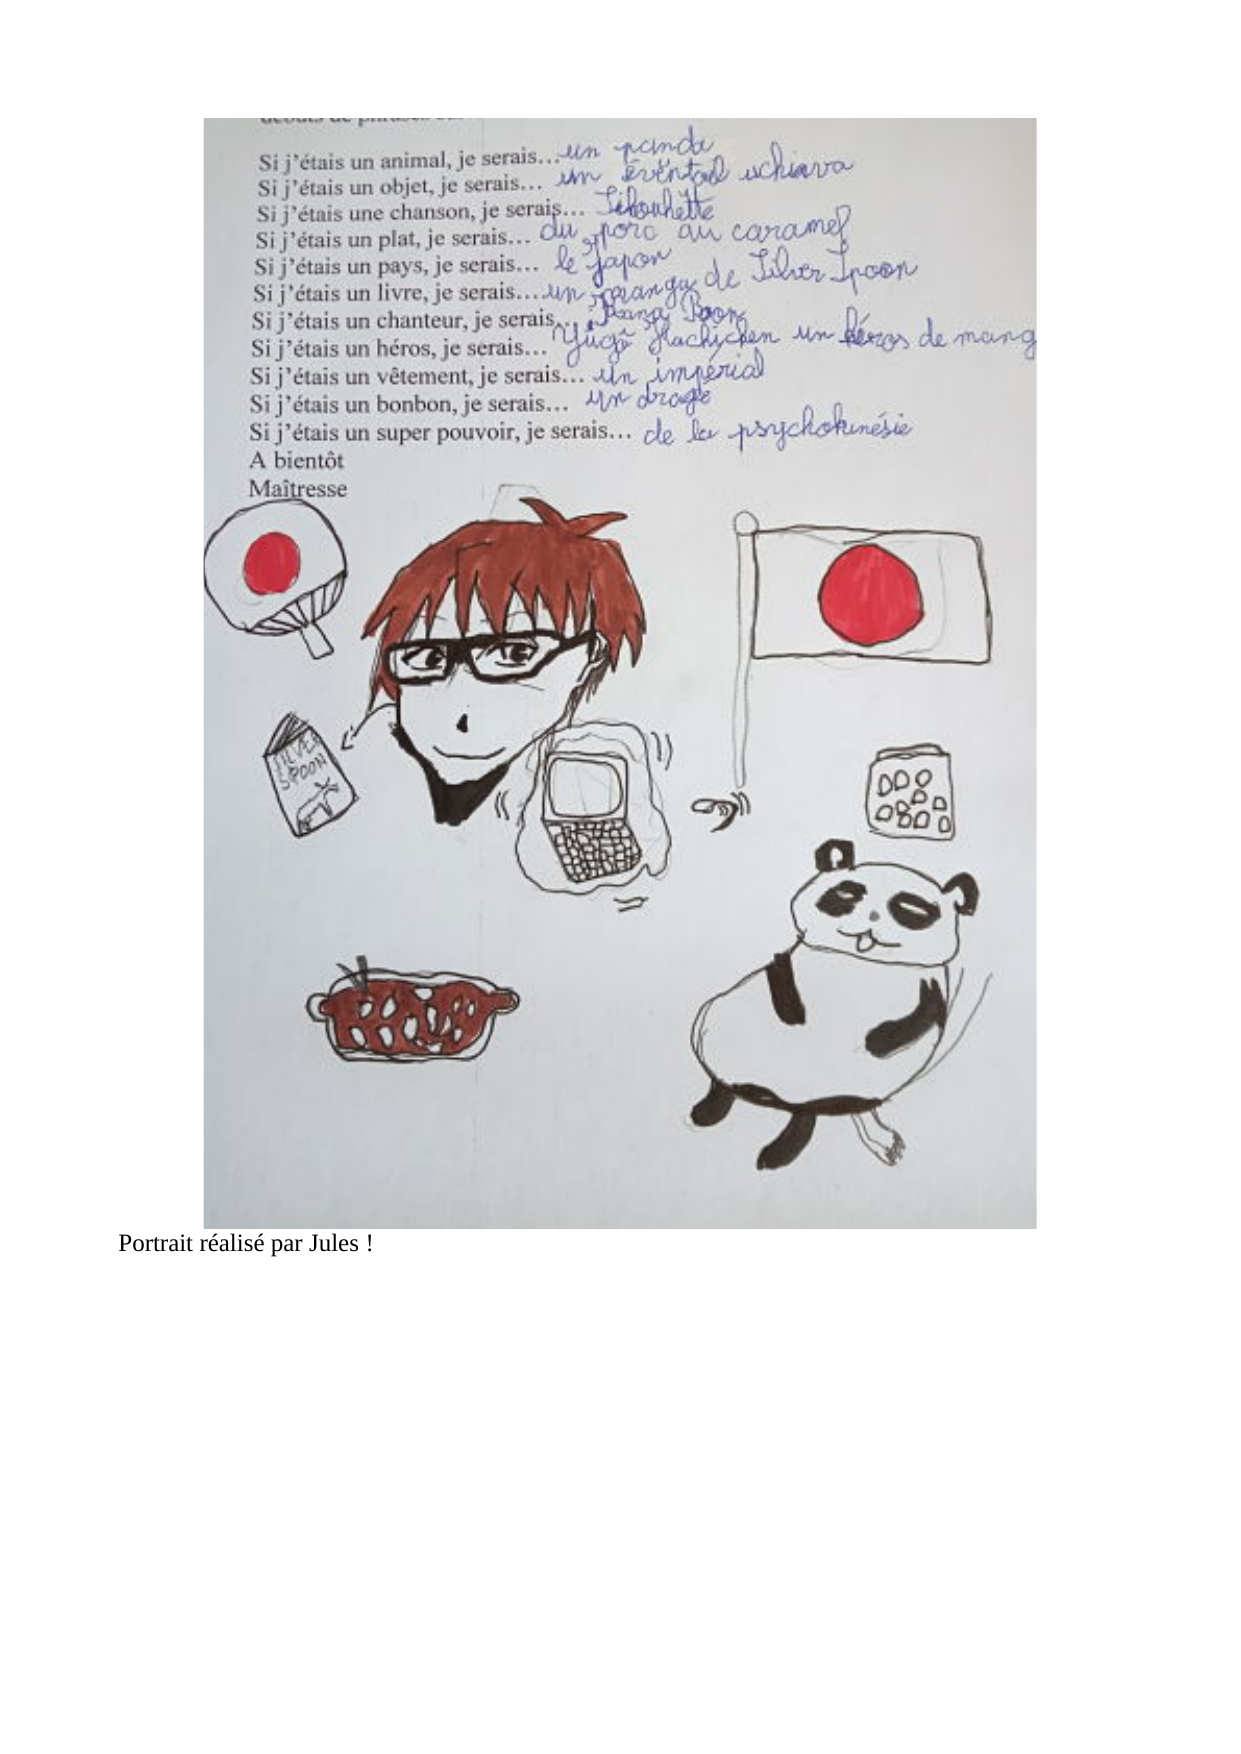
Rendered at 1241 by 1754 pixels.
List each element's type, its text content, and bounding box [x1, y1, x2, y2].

picture [203, 118, 1037, 1229]
text Portrait réalisé par Jules ! [118, 118, 1122, 1257]
